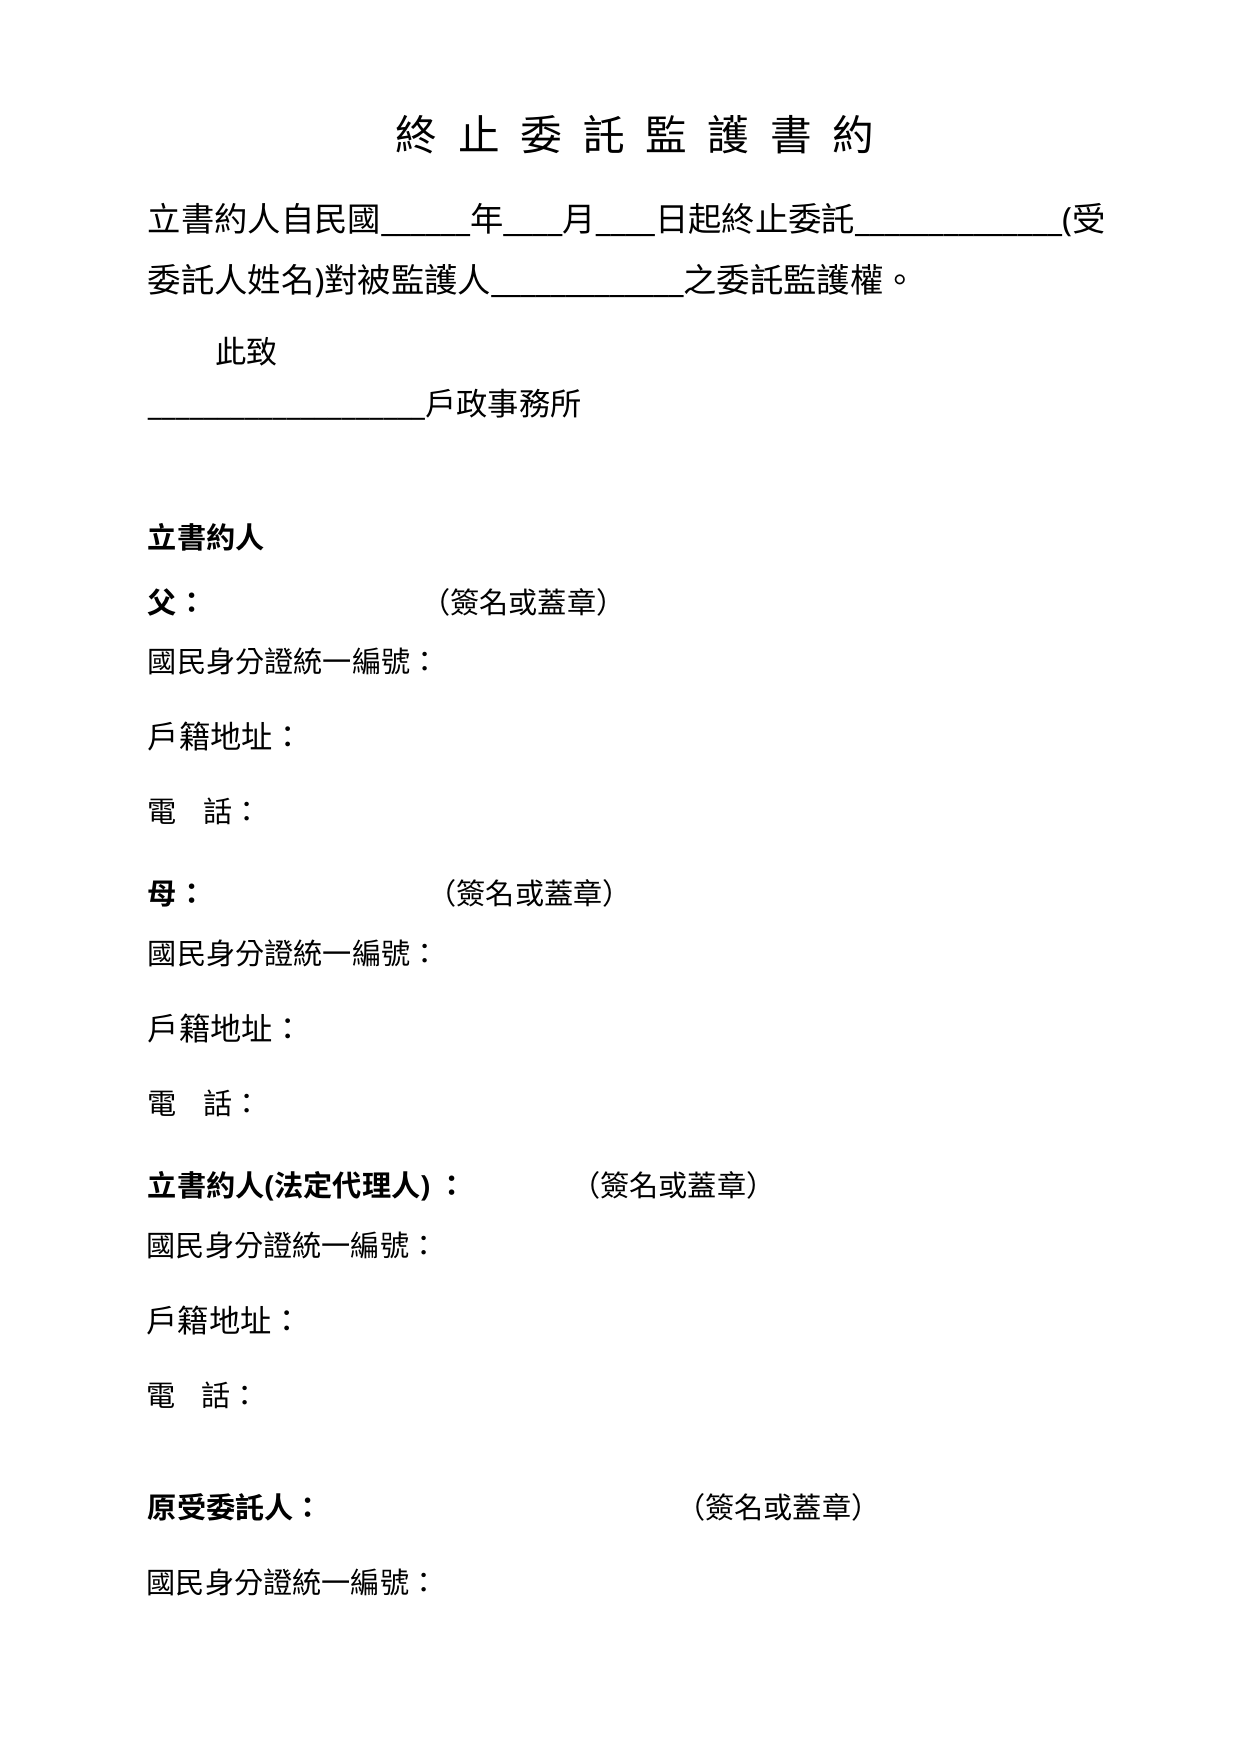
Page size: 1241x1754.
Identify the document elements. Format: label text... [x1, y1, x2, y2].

text 立書約人 [148, 518, 1122, 556]
text 立書約人自民國______年____月____日起終止委託______________(受委託人姓名)對被監護人_____________之委託監護權。 [148, 181, 1122, 302]
text 國民身分證統一編號： [148, 914, 1122, 989]
text 電 話： [148, 1064, 1122, 1139]
text 國民身分證統一編號： [148, 623, 1122, 698]
text 原受委託人： （簽名或蓋章） [148, 1468, 1122, 1543]
text ____________________戶政事務所 [148, 373, 1122, 425]
text 終止委託監護書約 [148, 102, 1122, 162]
text 國民身分證統一編號： [146, 1543, 1122, 1618]
text 立書約人(法定代理人) ： （簽名或蓋章） [148, 1158, 1122, 1206]
text 電 話： [148, 773, 1122, 848]
text 此致 [215, 321, 1122, 373]
text 電 話： [146, 1356, 1122, 1431]
text 戶籍地址： [146, 1281, 1122, 1356]
text 母： （簽名或蓋章） [148, 866, 1122, 914]
text 父： （簽名或蓋章） [148, 575, 1122, 623]
text 戶籍地址： [148, 698, 1122, 773]
text 國民身分證統一編號： [146, 1206, 1122, 1281]
text 戶籍地址： [148, 989, 1122, 1064]
